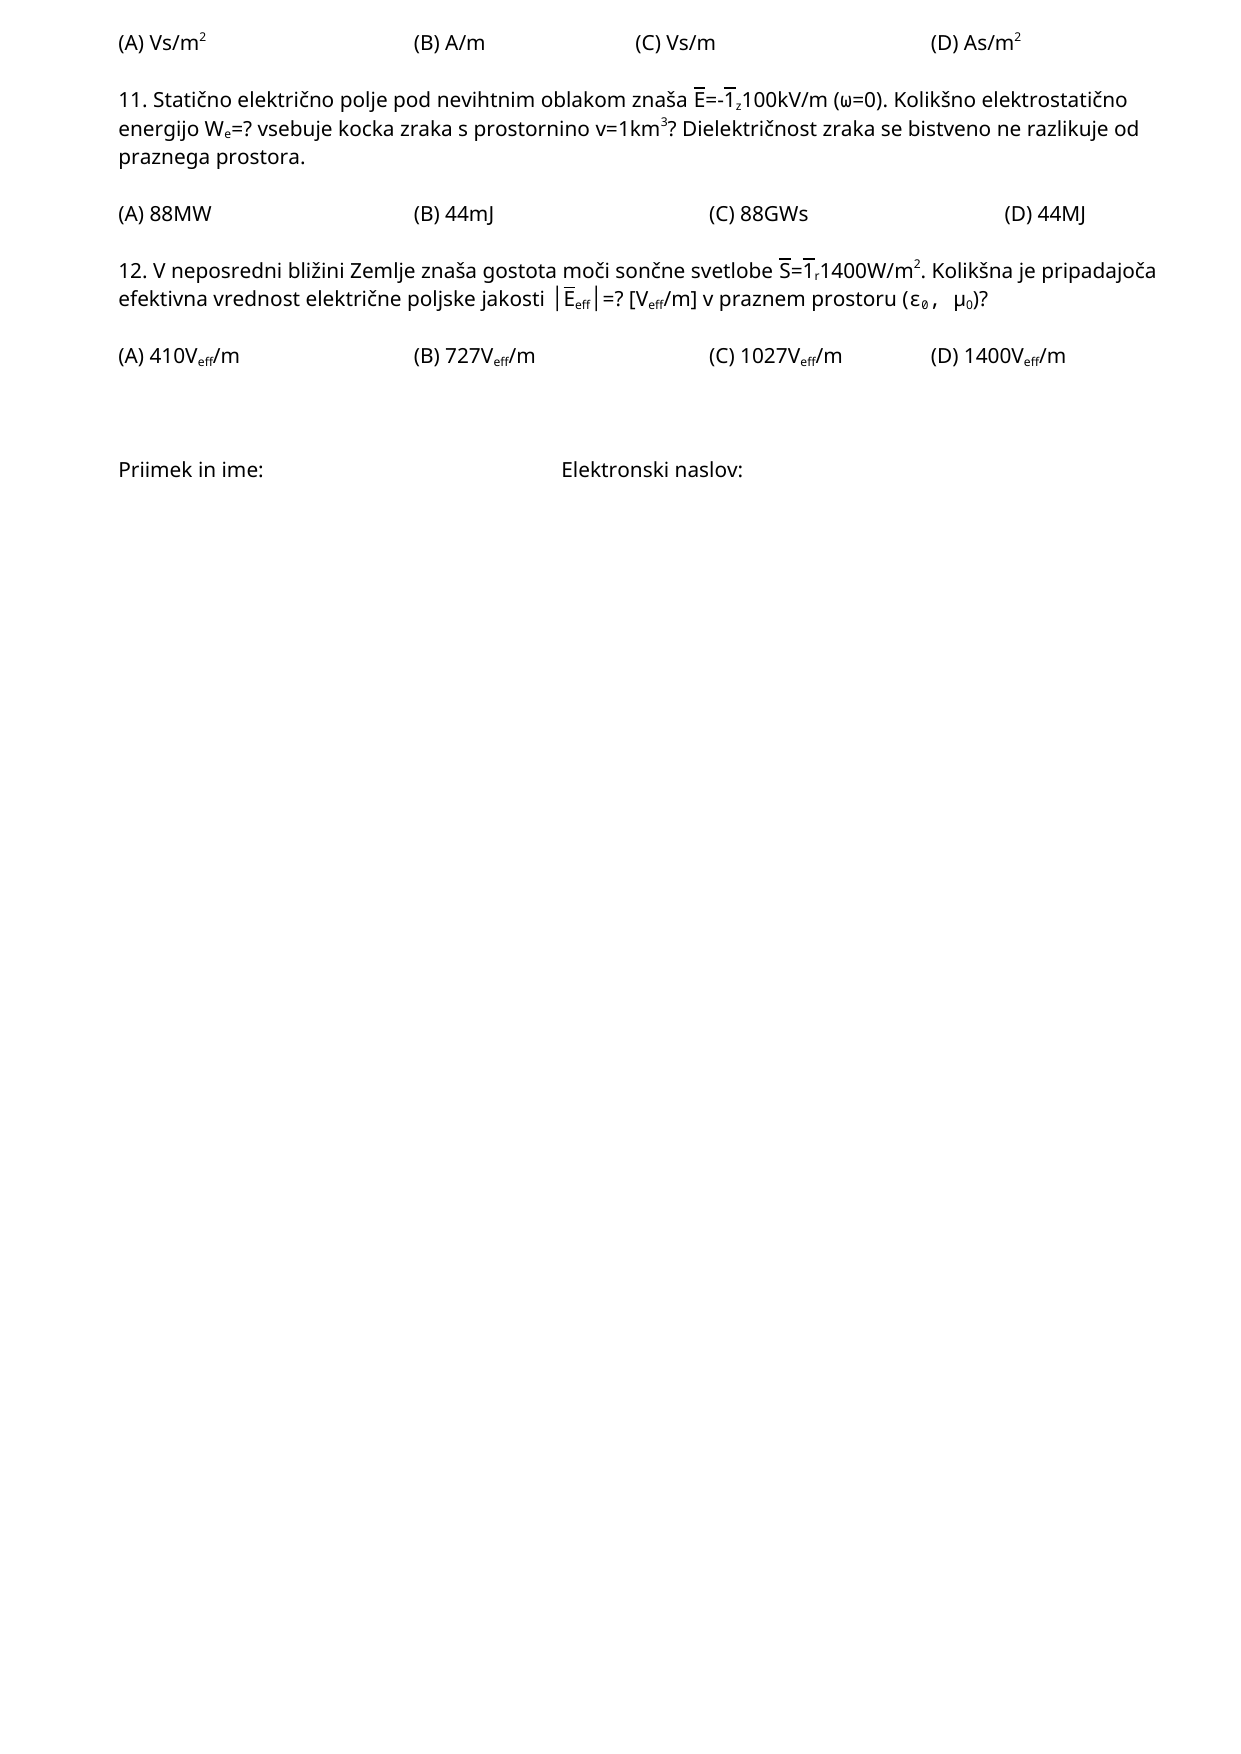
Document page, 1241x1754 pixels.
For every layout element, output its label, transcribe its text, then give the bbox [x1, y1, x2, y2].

text (A) Vs/m2 (B) A/m (C) Vs/m (D) As/m2 [118, 28, 1212, 57]
text 12. V neposredni bližini Zemlje znaša gostota moči sončne svetlobe S=1r1400W/m2. Kolikšna je pripadajoča efektivna vrednost električne poljske jakosti │Eeff│=? [Veff/m] v praznem prostoru (ε0, μ0)? [118, 256, 1212, 313]
text (A) 88MW (B) 44mJ (C) 88GWs (D) 44MJ [118, 199, 1212, 228]
text Priimek in ime: Elektronski naslov: [118, 455, 1212, 483]
text (A) 410Veff/m (B) 727Veff/m (C) 1027Veff/m (D) 1400Veff/m [118, 341, 1212, 370]
text 11. Statično električno polje pod nevihtnim oblakom znaša E=-1z100kV/m (ω=0). Kolikšno elektrostatično energijo We=? vsebuje kocka zraka s prostornino v=1km3? Dielektričnost zraka se bistveno ne razlikuje od praznega prostora. [118, 85, 1212, 171]
